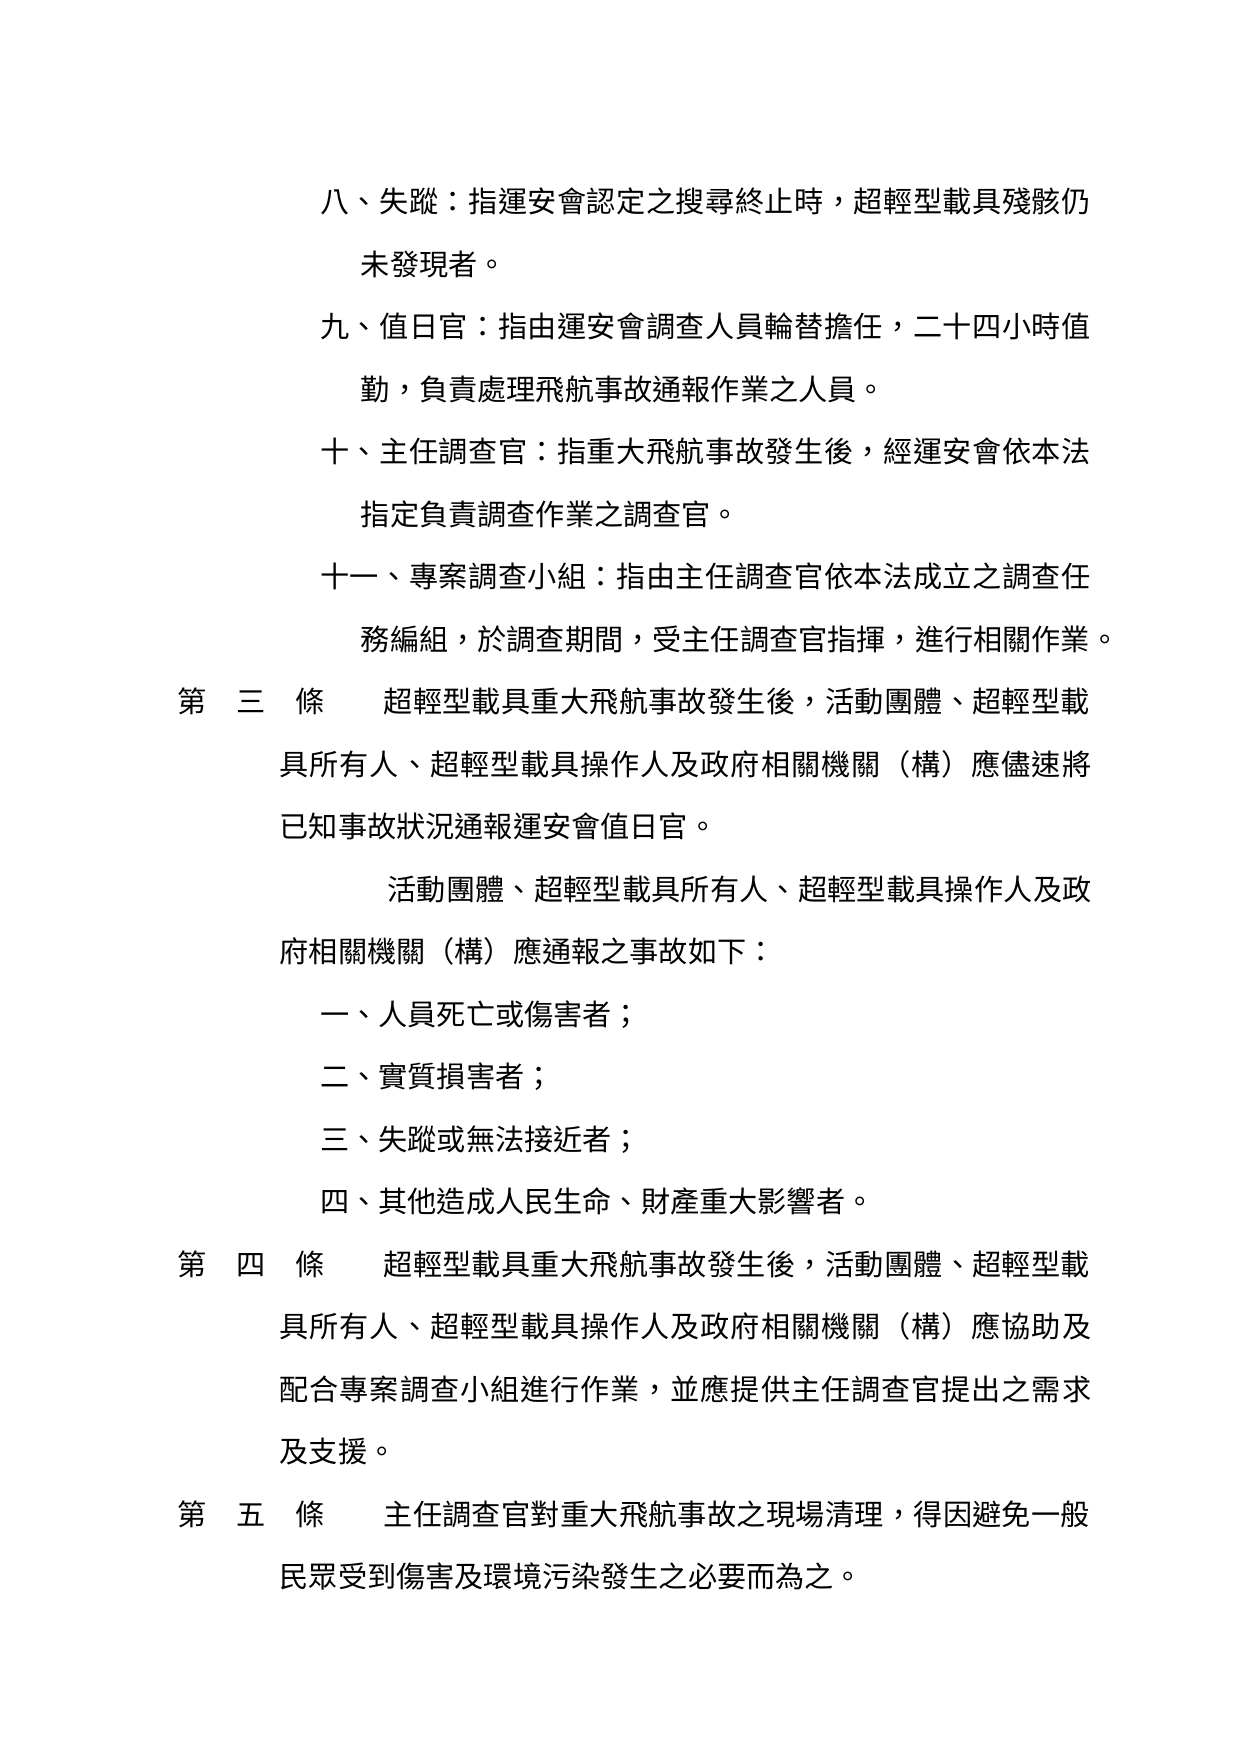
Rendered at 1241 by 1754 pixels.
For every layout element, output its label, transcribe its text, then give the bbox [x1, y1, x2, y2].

text 第 五 條 主任調查官對重大飛航事故之現場清理，得因避免一般民眾受到傷害及環境污染發生之必要而為之。 [177, 1471, 1092, 1596]
text 十一、專案調查小組：指由主任調查官依本法成立之調查任務編組，於調查期間，受主任調查官指揮，進行相關作業。 [320, 533, 1092, 658]
text 八、失蹤：指運安會認定之搜尋終止時，超輕型載具殘骸仍未發現者。 [320, 158, 1092, 283]
text 二、實質損害者； [320, 1033, 1092, 1096]
text 第 四 條 超輕型載具重大飛航事故發生後，活動團體、超輕型載具所有人、超輕型載具操作人及政府相關機關（構）應協助及配合專案調查小組進行作業，並應提供主任調查官提出之需求及支援。 [177, 1221, 1092, 1471]
text 三、失蹤或無法接近者； [320, 1096, 1092, 1158]
text 九、值日官：指由運安會調查人員輪替擔任，二十四小時值勤，負責處理飛航事故通報作業之人員。 [320, 283, 1092, 408]
text 第 三 條 超輕型載具重大飛航事故發生後，活動團體、超輕型載具所有人、超輕型載具操作人及政府相關機關（構）應儘速將已知事故狀況通報運安會值日官。 [177, 658, 1092, 846]
text 四、其他造成人民生命、財產重大影響者。 [320, 1158, 1092, 1221]
text 十、主任調查官：指重大飛航事故發生後，經運安會依本法指定負責調查作業之調查官。 [320, 408, 1092, 533]
text 一、人員死亡或傷害者； [320, 971, 1092, 1033]
text 活動團體、超輕型載具所有人、超輕型載具操作人及政府相關機關（構）應通報之事故如下： [279, 846, 1092, 971]
